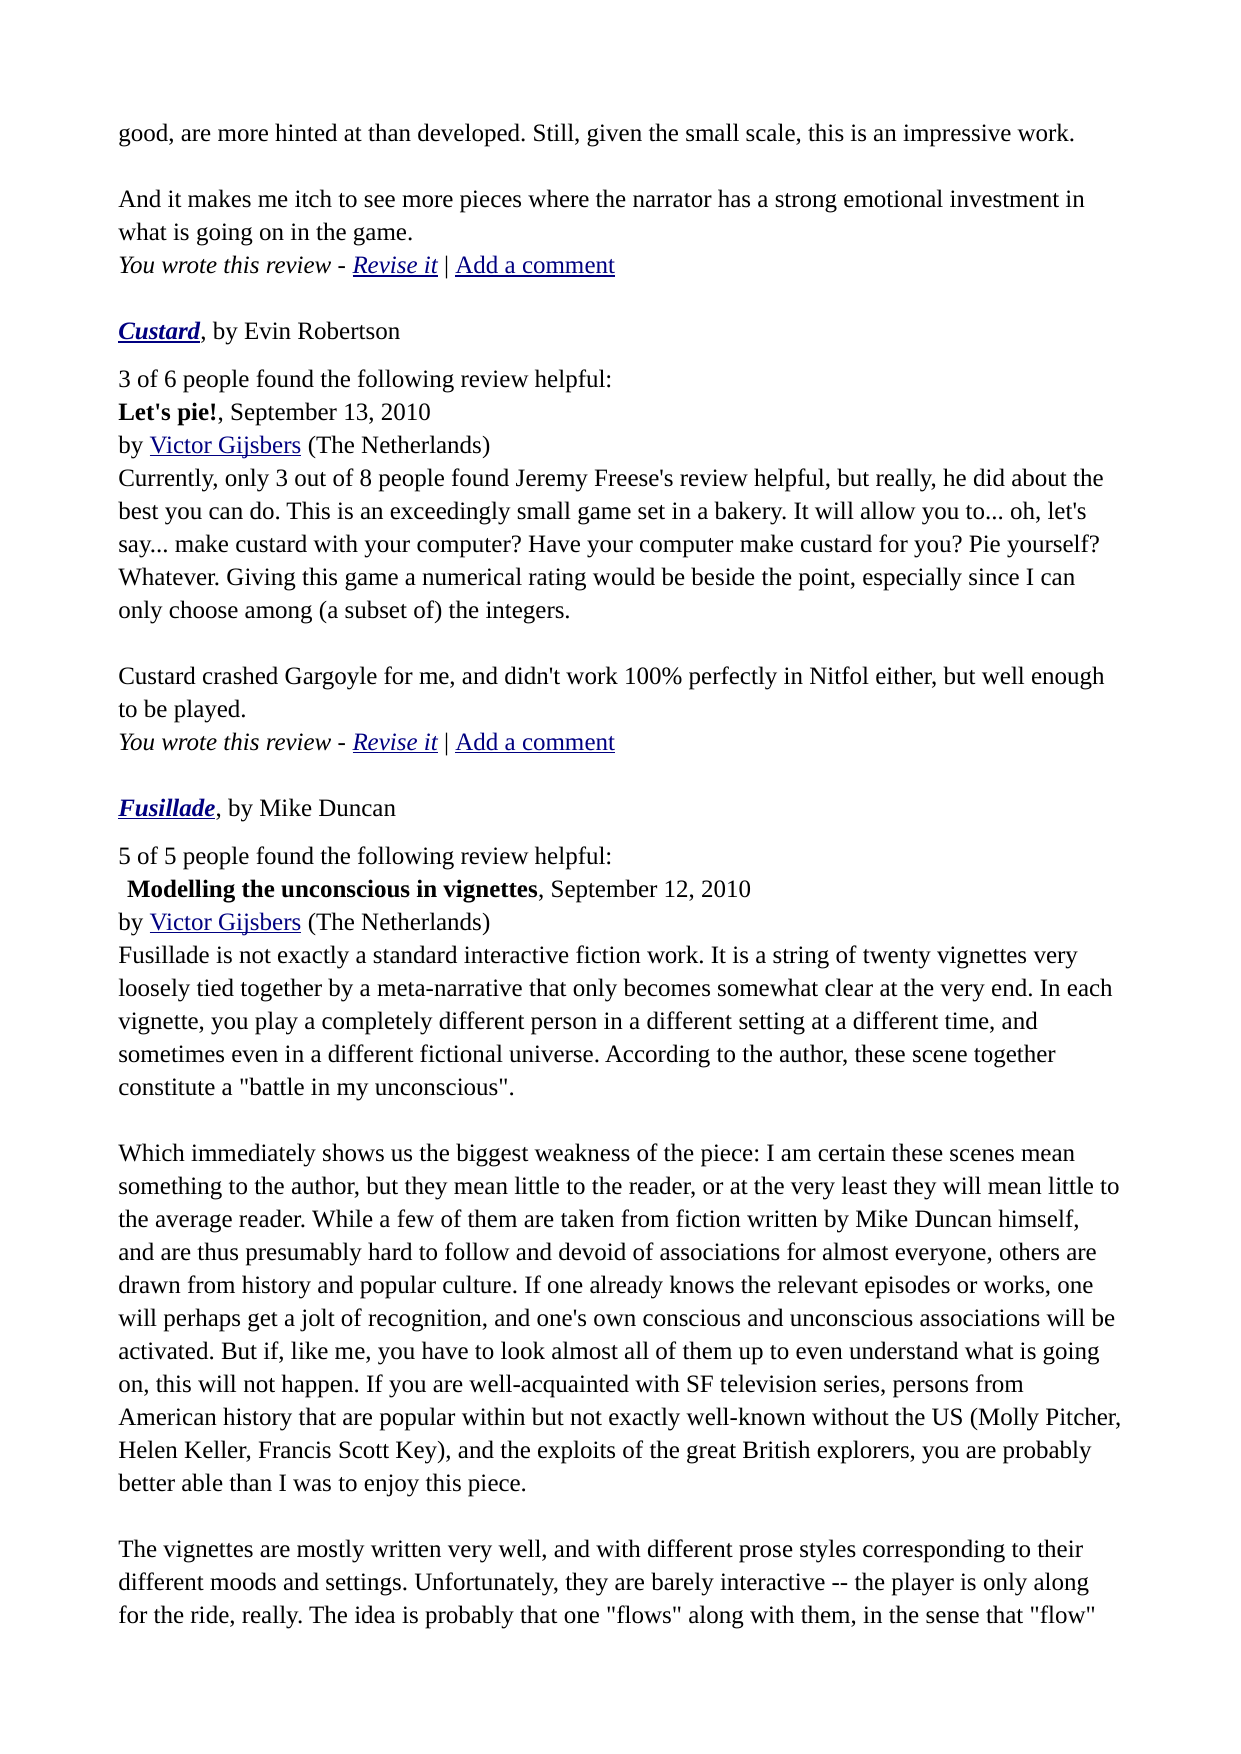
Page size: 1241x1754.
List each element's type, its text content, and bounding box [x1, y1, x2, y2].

text You wrote this review - Revise it | Add a comment [118, 250, 1122, 279]
text by Victor Gijsbers (The Netherlands) [118, 430, 1122, 459]
text Currently, only 3 out of 8 people found Jeremy Freese's review helpful, but really, he did about the best you can do. This is an exceedingly small game set in a bakery. It will allow you to... oh, let's say... make custard with your computer? Have your computer make custard for you? Pie yourself? Whatever. Giving this game a numerical rating would be beside the point, especially since I can only choose among (a subset of) the integers. Custard crashed Gargoyle for me, and didn't work 100% perfectly in Nitfol either, but well enough to be played. [118, 463, 1122, 723]
text 3 of 6 people found the following review helpful: [118, 364, 1122, 393]
text good, are more hinted at than developed. Still, given the small scale, this is an impressive work. And it makes me itch to see more pieces where the narrator has a strong emotional investment in what is going on in the game. [118, 118, 1122, 246]
text Custard, by Evin Robertson [118, 316, 1122, 345]
text Fusillade, by Mike Duncan [118, 793, 1122, 822]
text Modelling the unconscious in vignettes, September 12, 2010 [118, 874, 1122, 902]
text by Victor Gijsbers (The Netherlands) [118, 907, 1122, 936]
text You wrote this review - Revise it | Add a comment [118, 727, 1122, 756]
text Fusillade is not exactly a standard interactive fiction work. It is a string of twenty vignettes very loosely tied together by a meta-narrative that only becomes somewhat clear at the very end. In each vignette, you play a completely different person in a different setting at a different time, and sometimes even in a different fictional universe. According to the author, these scene together constitute a "battle in my unconscious". Which immediately shows us the biggest weakness of the piece: I am certain these scenes mean something to the author, but they mean little to the reader, or at the very least they will mean little to the average reader. While a few of them are taken from fiction written by Mike Duncan himself, and are thus presumably hard to follow and devoid of associations for almost everyone, others are drawn from history and popular culture. If one already knows the relevant episodes or works, one will perhaps get a jolt of recognition, and one's own conscious and unconscious associations will be activated. But if, like me, you have to look almost all of them up to even understand what is going on, this will not happen. If you are well-acquainted with SF television series, persons from American history that are popular within but not exactly well-known without the US (Molly Pitcher, Helen Keller, Francis Scott Key), and the exploits of the great British explorers, you are probably better able than I was to enjoy this piece. The vignettes are mostly written very well, and with different prose styles corresponding to their different moods and settings. Unfortunately, they are barely interactive -- the player is only along for the ride, really. The idea is probably that one "flows" along with them, in the sense that "flow" [118, 940, 1122, 1629]
text 5 of 5 people found the following review helpful: [118, 841, 1122, 869]
text Let's pie!, September 13, 2010 [118, 397, 1122, 426]
